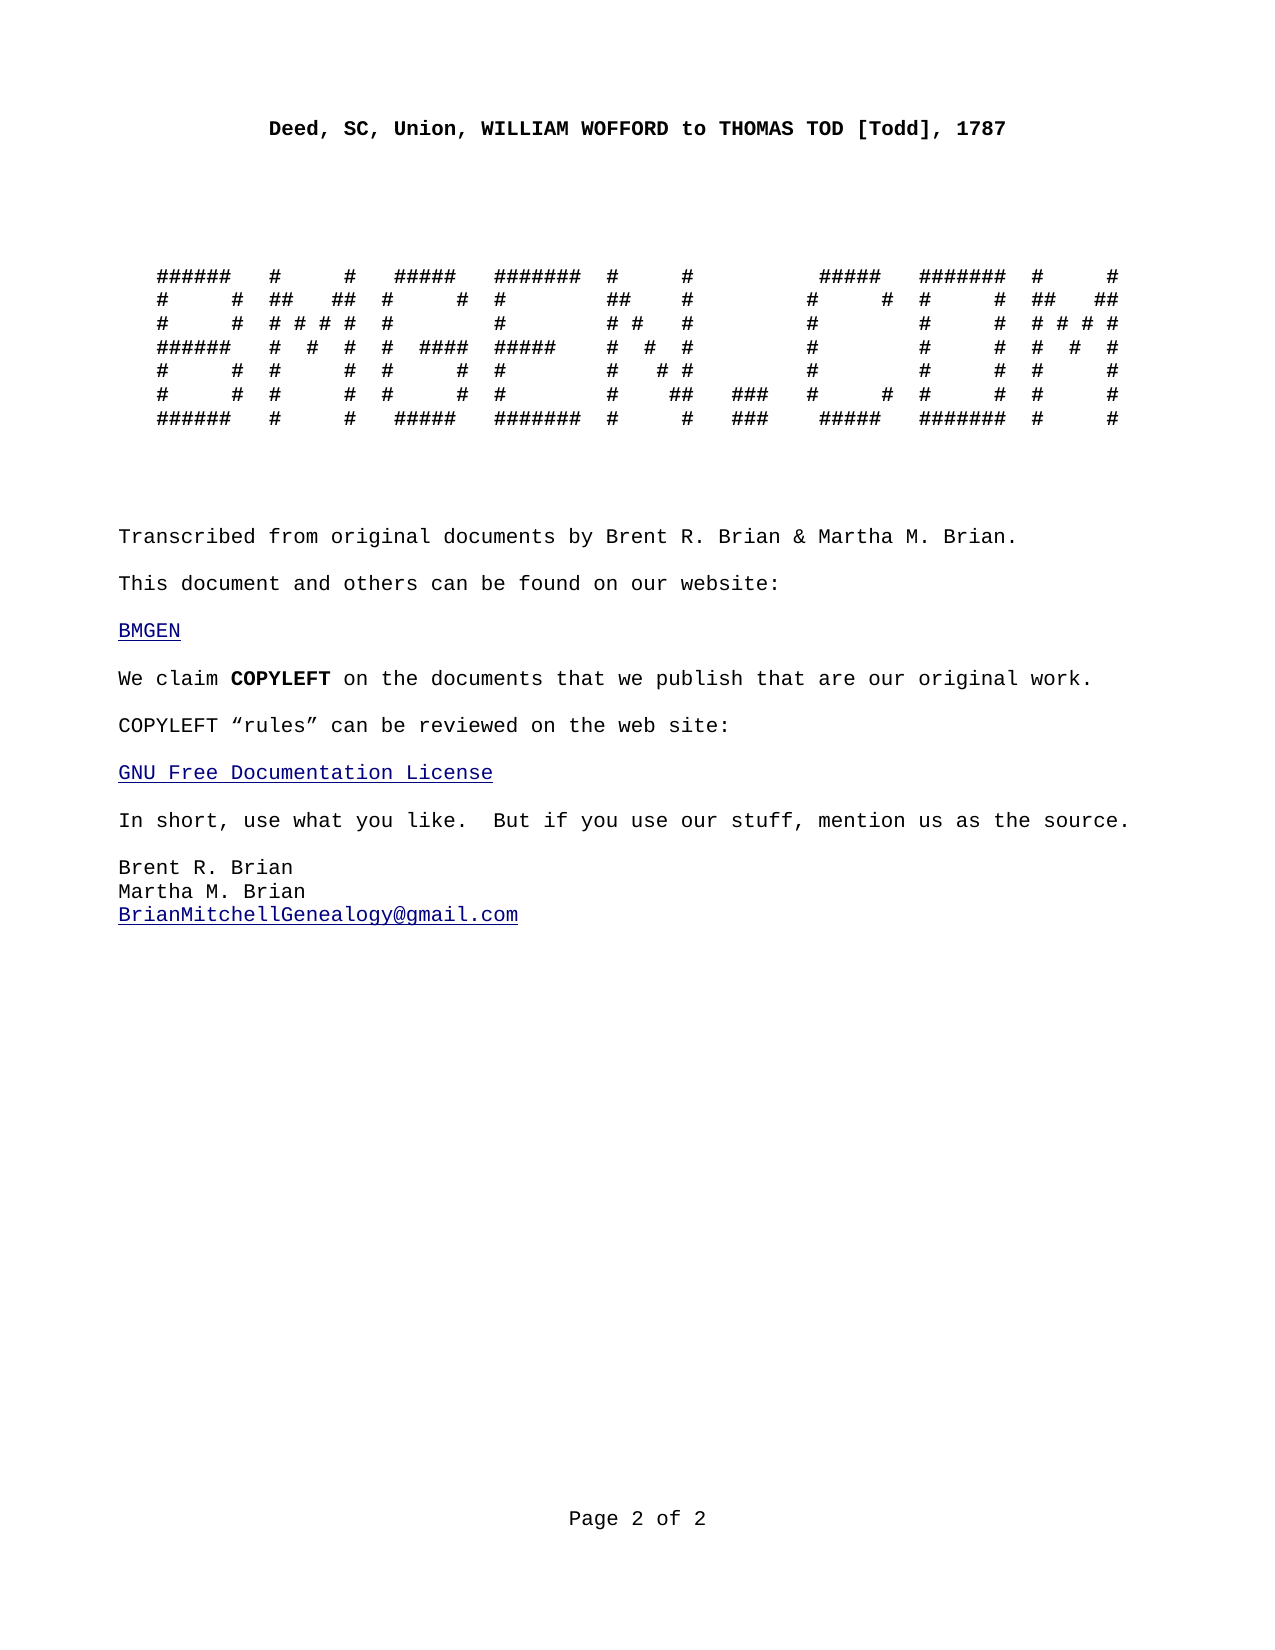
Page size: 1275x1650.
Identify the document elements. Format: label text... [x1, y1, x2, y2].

text # # ## ## # # # ## # # # # # ## ## [118, 289, 1157, 313]
text COPYLEFT “rules” can be reviewed on the web site: [118, 715, 1157, 739]
text In short, use what you like. But if you use our stuff, mention us as the source. [118, 810, 1157, 833]
text BMGEN [118, 621, 1157, 644]
text We claim COPYLEFT on the documents that we publish that are our original work. [118, 668, 1157, 691]
text Transcribed from original documents by Brent R. Brian & Martha M. Brian. [118, 526, 1157, 549]
text ###### # # # # #### ##### # # # # # # # # # [118, 337, 1157, 360]
text Brent R. Brian [118, 857, 1157, 881]
text This document and others can be found on our website: [118, 573, 1157, 597]
text BrianMitchellGenealogy@gmail.com [118, 904, 1157, 928]
text ###### # # ##### ####### # # ##### ####### # # [118, 266, 1157, 289]
text # # # # # # # # # # # # # # # [118, 360, 1157, 384]
text # # # # # # # # ## ### # # # # # # [118, 384, 1157, 408]
text # # # # # # # # # # # # # # # # # # [118, 313, 1157, 337]
text Martha M. Brian [118, 881, 1157, 904]
text ###### # # ##### ####### # # ### ##### ####### # # [118, 408, 1157, 431]
text GNU Free Documentation License [118, 762, 1157, 786]
